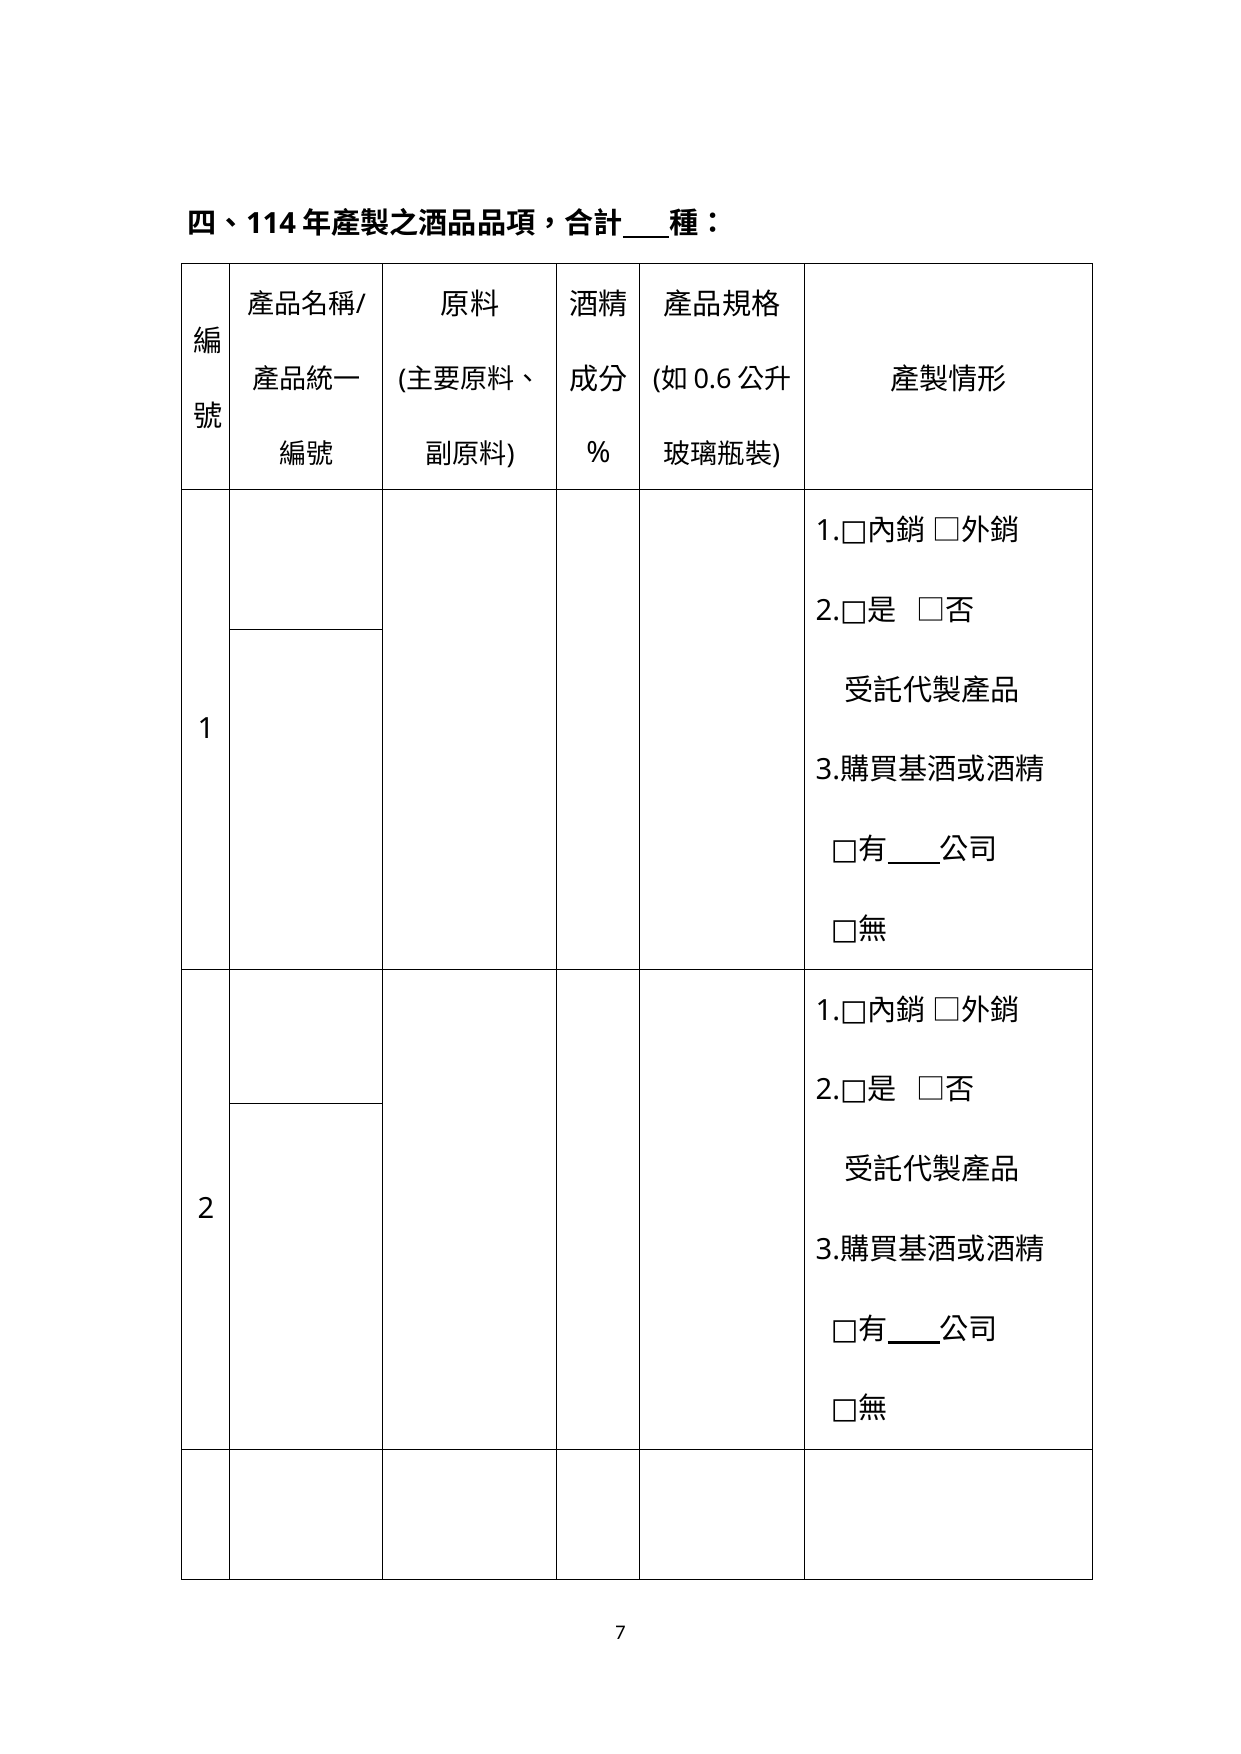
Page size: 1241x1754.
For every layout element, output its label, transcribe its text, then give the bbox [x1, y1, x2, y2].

table_cell [640, 1450, 804, 1579]
table_cell [230, 630, 382, 969]
table_cell 2 [182, 970, 229, 1449]
table_cell [557, 970, 639, 1449]
table_cell [182, 1450, 229, 1579]
table_cell [230, 1450, 382, 1579]
table_header 產品規格 (如0.6公升玻璃瓶裝) [640, 264, 804, 489]
table_cell [640, 490, 804, 969]
text 四、114年產製之酒品品項，合計 種： [187, 183, 1053, 258]
table_header 酒精成分% [557, 264, 639, 489]
table_cell [640, 970, 804, 1449]
table_cell 1.□內銷 □外銷 2.□是 □否 受託代製產品 3.購買基酒或酒精 □有 公司 □無 [805, 970, 1092, 1449]
table_cell [230, 1104, 382, 1449]
table_cell [383, 1450, 556, 1579]
table_cell 1.□內銷 □外銷 2.□是 □否 受託代製產品 3.購買基酒或酒精 □有 公司 □無 [805, 490, 1092, 969]
table_cell 1 [182, 490, 229, 969]
table_cell [230, 490, 382, 629]
table_cell [557, 490, 639, 969]
table_header 產品名稱/產品統一編號 [230, 264, 382, 489]
table_header 原料 (主要原料、副原料) [383, 264, 556, 489]
table_header 產製情形 [805, 264, 1092, 489]
table_cell [383, 490, 556, 969]
table_cell [805, 1450, 1092, 1579]
table_header 編號 [182, 264, 229, 489]
table_cell [557, 1450, 639, 1579]
table_cell [230, 970, 382, 1103]
table_cell [383, 970, 556, 1449]
